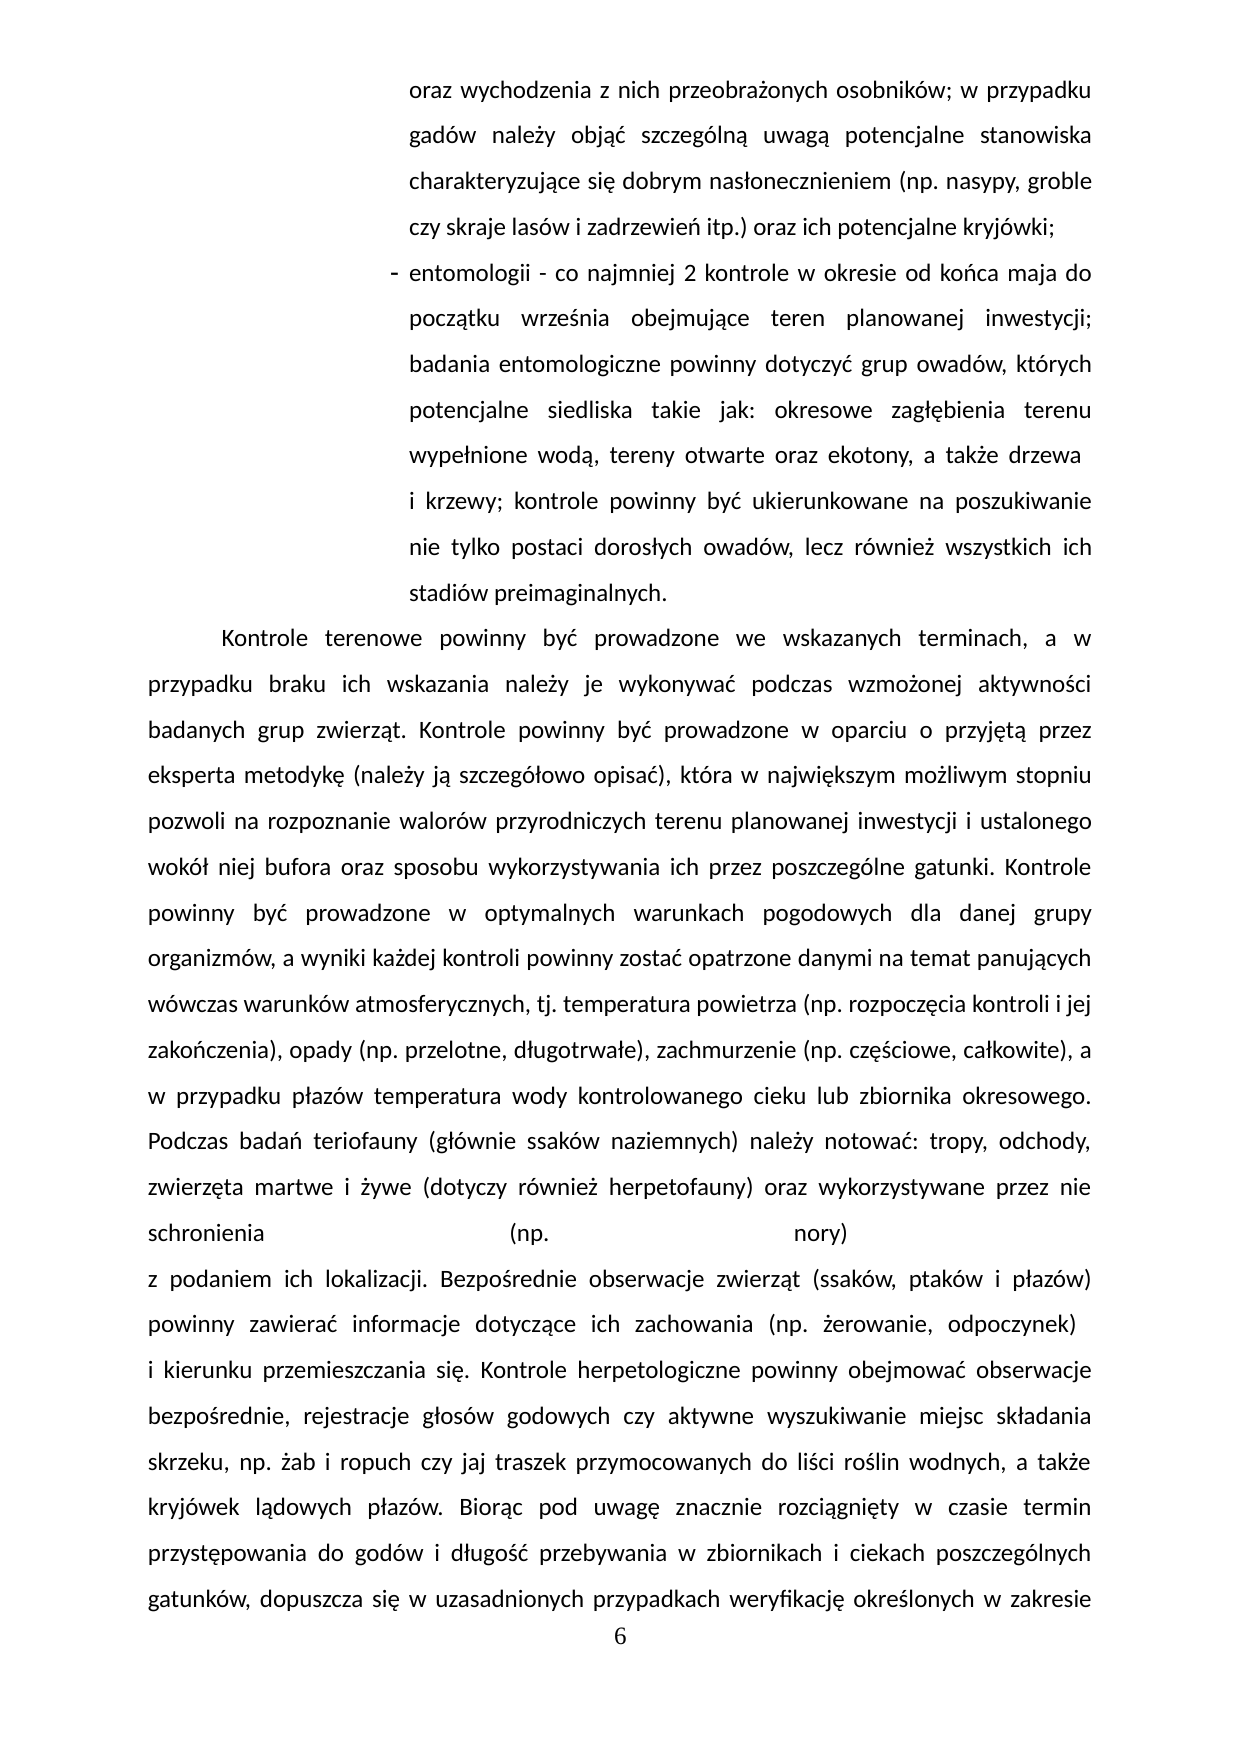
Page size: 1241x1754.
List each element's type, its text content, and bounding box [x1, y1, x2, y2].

list oraz wychodzenia z nich przeobrażonych osobników; w przypadku gadów należy objąć szczególną uwagą potencjalne stanowiska charakteryzujące się dobrym nasłonecznieniem (np. nasypy, groble czy skraje lasów i zadrzewień itp.) oraz ich potencjalne kryjówki; [390, 74, 1093, 241]
list entomologii - co najmniej 2 kontrole w okresie od końca maja do początku września obejmujące teren planowanej inwestycji; badania entomologiczne powinny dotyczyć grup owadów, których potencjalne siedliska takie jak: okresowe zagłębienia terenu wypełnione wodą, tereny otwarte oraz ekotony, a także drzewa i krzewy; kontrole powinny być ukierunkowane na poszukiwanie nie tylko postaci dorosłych owadów, lecz również wszystkich ich stadiów preimaginalnych. [390, 257, 1093, 607]
text Kontrole terenowe powinny być prowadzone we wskazanych terminach, a w przypadku braku ich wskazania należy je wykonywać podczas wzmożonej aktywności badanych grup zwierząt. Kontrole powinny być prowadzone w oparciu o przyjętą przez eksperta metodykę (należy ją szczegółowo opisać), która w największym możliwym stopniu pozwoli na rozpoznanie walorów przyrodniczych terenu planowanej inwestycji i ustalonego wokół niej bufora oraz sposobu wykorzystywania ich przez poszczególne gatunki. Kontrole powinny być prowadzone w optymalnych warunkach pogodowych dla danej grupy organizmów, a wyniki każdej kontroli powinny zostać opatrzone danymi na temat panujących wówczas warunków atmosferycznych, tj. temperatura powietrza (np. rozpoczęcia kontroli i jej zakończenia), opady (np. przelotne, długotrwałe), zachmurzenie (np. częściowe, całkowite), a w przypadku płazów temperatura wody kontrolowanego cieku lub zbiornika okresowego. Podczas badań teriofauny (głównie ssaków naziemnych) należy notować: tropy, odchody, zwierzęta martwe i żywe (dotyczy również herpetofauny) oraz wykorzystywane przez nie schronienia (np. nory) z podaniem ich lokalizacji. Bezpośrednie obserwacje zwierząt (ssaków, ptaków i płazów) powinny zawierać informacje dotyczące ich zachowania (np. żerowanie, odpoczynek) i kierunku przemieszczania się. Kontrole herpetologiczne powinny obejmować obserwacje bezpośrednie, rejestracje głosów godowych czy aktywne wyszukiwanie miejsc składania skrzeku, np. żab i ropuch czy jaj traszek przymocowanych do liści roślin wodnych, a także kryjówek lądowych płazów. Biorąc pod uwagę znacznie rozciągnięty w czasie termin przystępowania do godów i długość przebywania w zbiornikach i ciekach poszczególnych gatunków, dopuszcza się w uzasadnionych przypadkach weryfikację określonych w zakresie [148, 622, 1093, 1613]
